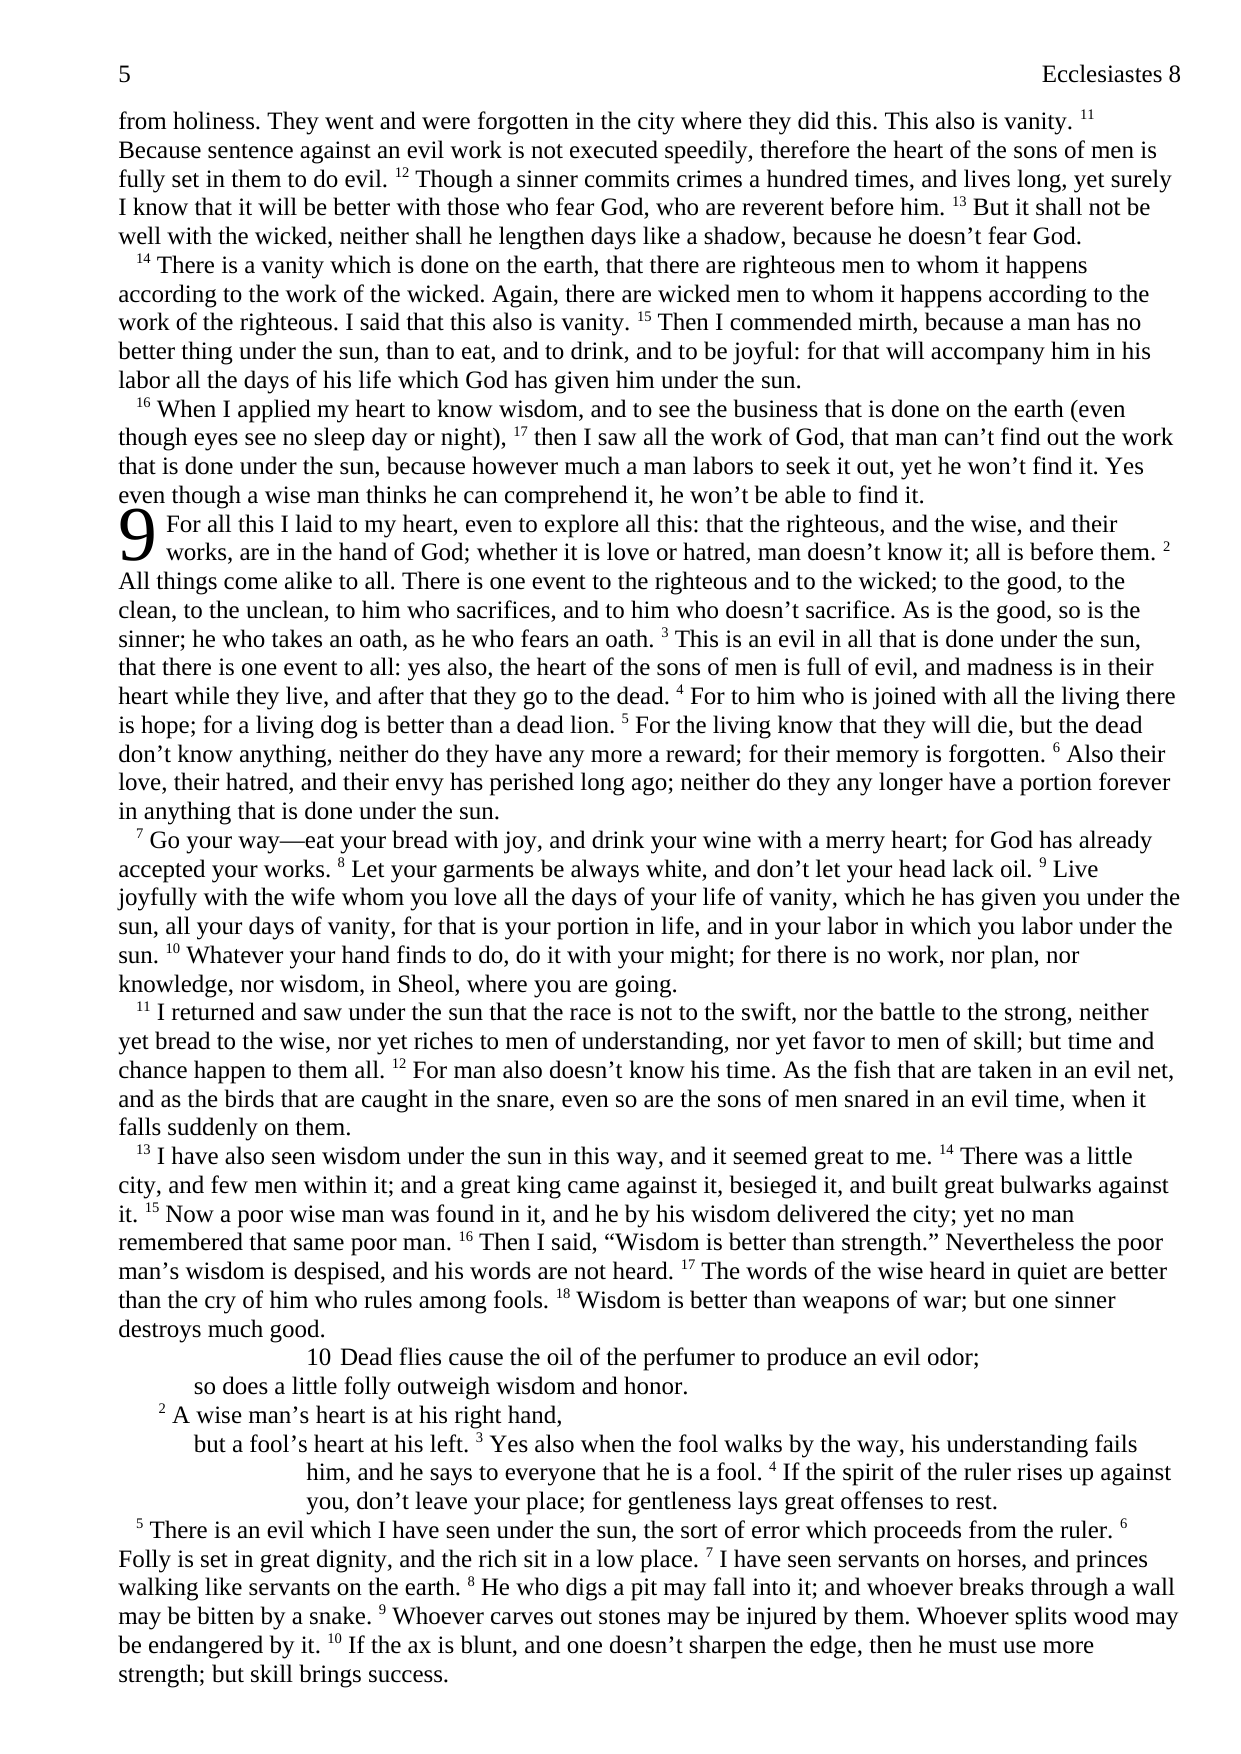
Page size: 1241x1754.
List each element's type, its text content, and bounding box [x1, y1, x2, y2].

text 10Dead flies cause the oil of the perfumer to produce an evil odor; [306, 1342, 1181, 1371]
text 13 I have also seen wisdom under the sun in this way, and it seemed great to me. 14 There was a little city, and few men within it; and a great king came against it, besieged it, and built great bulwarks against it. 15 Now a poor wise man was found in it, and he by his wisdom delivered the city; yet no man remembered that same poor man. 16 Then I said, “Wisdom is better than strength.” Nevertheless the poor man’s wisdom is despised, and his words are not heard. 17 The words of the wise heard in quiet are better than the cry of him who rules among fools. 18 Wisdom is better than weapons of war; but one sinner destroys much good. [118, 1141, 1181, 1342]
text but a fool’s heart at his left. 3 Yes also when the fool walks by the way, his understanding fails him, and he says to everyone that he is a fool. 4 If the spirit of the ruler rises up against you, don’t leave your place; for gentleness lays great offenses to rest. [194, 1429, 1181, 1515]
text 2 A wise man’s heart is at his right hand, [158, 1400, 1181, 1429]
text so does a little folly outweigh wisdom and honor. [194, 1371, 1181, 1400]
text 5 There is an evil which I have seen under the sun, the sort of error which proceeds from the ruler. 6 Folly is set in great dignity, and the rich sit in a low place. 7 I have seen servants on horses, and princes walking like servants on the earth. 8 He who digs a pit may fall into it; and whoever breaks through a wall may be bitten by a snake. 9 Whoever carves out stones may be injured by them. Whoever splits wood may be endangered by it. 10 If the ax is blunt, and one doesn’t sharpen the edge, then he must use more strength; but skill brings success. [118, 1515, 1181, 1687]
text from holiness. They went and were forgotten in the city where they did this. This also is vanity. 11 Because sentence against an evil work is not executed speedily, therefore the heart of the sons of men is fully set in them to do evil. 12 Though a sinner commits crimes a hundred times, and lives long, yet surely I know that it will be better with those who fear God, who are reverent before him. 13 But it shall not be well with the wicked, neither shall he lengthen days like a shadow, because he doesn’t fear God. [118, 106, 1181, 250]
text 7 Go your way—eat your bread with joy, and drink your wine with a merry heart; for God has already accepted your works. 8 Let your garments be always white, and don’t let your head lack oil. 9 Live joyfully with the wife whom you love all the days of your life of vanity, which he has given you under the sun, all your days of vanity, for that is your portion in life, and in your labor in which you labor under the sun. 10 Whatever your hand finds to do, do it with your might; for there is no work, nor plan, nor knowledge, nor wisdom, in Sheol, where you are going. [118, 825, 1181, 997]
text 14 There is a vanity which is done on the earth, that there are righteous men to whom it happens according to the work of the wicked. Again, there are wicked men to whom it happens according to the work of the righteous. I said that this also is vanity. 15 Then I commended mirth, because a man has no better thing under the sun, than to eat, and to drink, and to be joyful: for that will accompany him in his labor all the days of his life which God has given him under the sun. [118, 250, 1181, 394]
text 9For all this I laid to my heart, even to explore all this: that the righteous, and the wise, and their works, are in the hand of God; whether it is love or hatred, man doesn’t know it; all is before them. 2 All things come alike to all. There is one event to the righteous and to the wicked; to the good, to the clean, to the unclean, to him who sacrifices, and to him who doesn’t sacrifice. As is the good, so is the sinner; he who takes an oath, as he who fears an oath. 3 This is an evil in all that is done under the sun, that there is one event to all: yes also, the heart of the sons of men is full of evil, and madness is in their heart while they live, and after that they go to the dead. 4 For to him who is joined with all the living there is hope; for a living dog is better than a dead lion. 5 For the living know that they will die, but the dead don’t know anything, neither do they have any more a reward; for their memory is forgotten. 6 Also their love, their hatred, and their envy has perished long ago; neither do they any longer have a portion forever in anything that is done under the sun. [118, 509, 1181, 825]
text 11 I returned and saw under the sun that the race is not to the swift, nor the battle to the strong, neither yet bread to the wise, nor yet riches to men of understanding, nor yet favor to men of skill; but time and chance happen to them all. 12 For man also doesn’t know his time. As the fish that are taken in an evil net, and as the birds that are caught in the snare, even so are the sons of men snared in an evil time, when it falls suddenly on them. [118, 997, 1181, 1141]
text 16 When I applied my heart to know wisdom, and to see the business that is done on the earth (even though eyes see no sleep day or night), 17 then I saw all the work of God, that man can’t find out the work that is done under the sun, because however much a man labors to seek it out, yet he won’t find it. Yes even though a wise man thinks he can comprehend it, he won’t be able to find it. [118, 394, 1181, 509]
